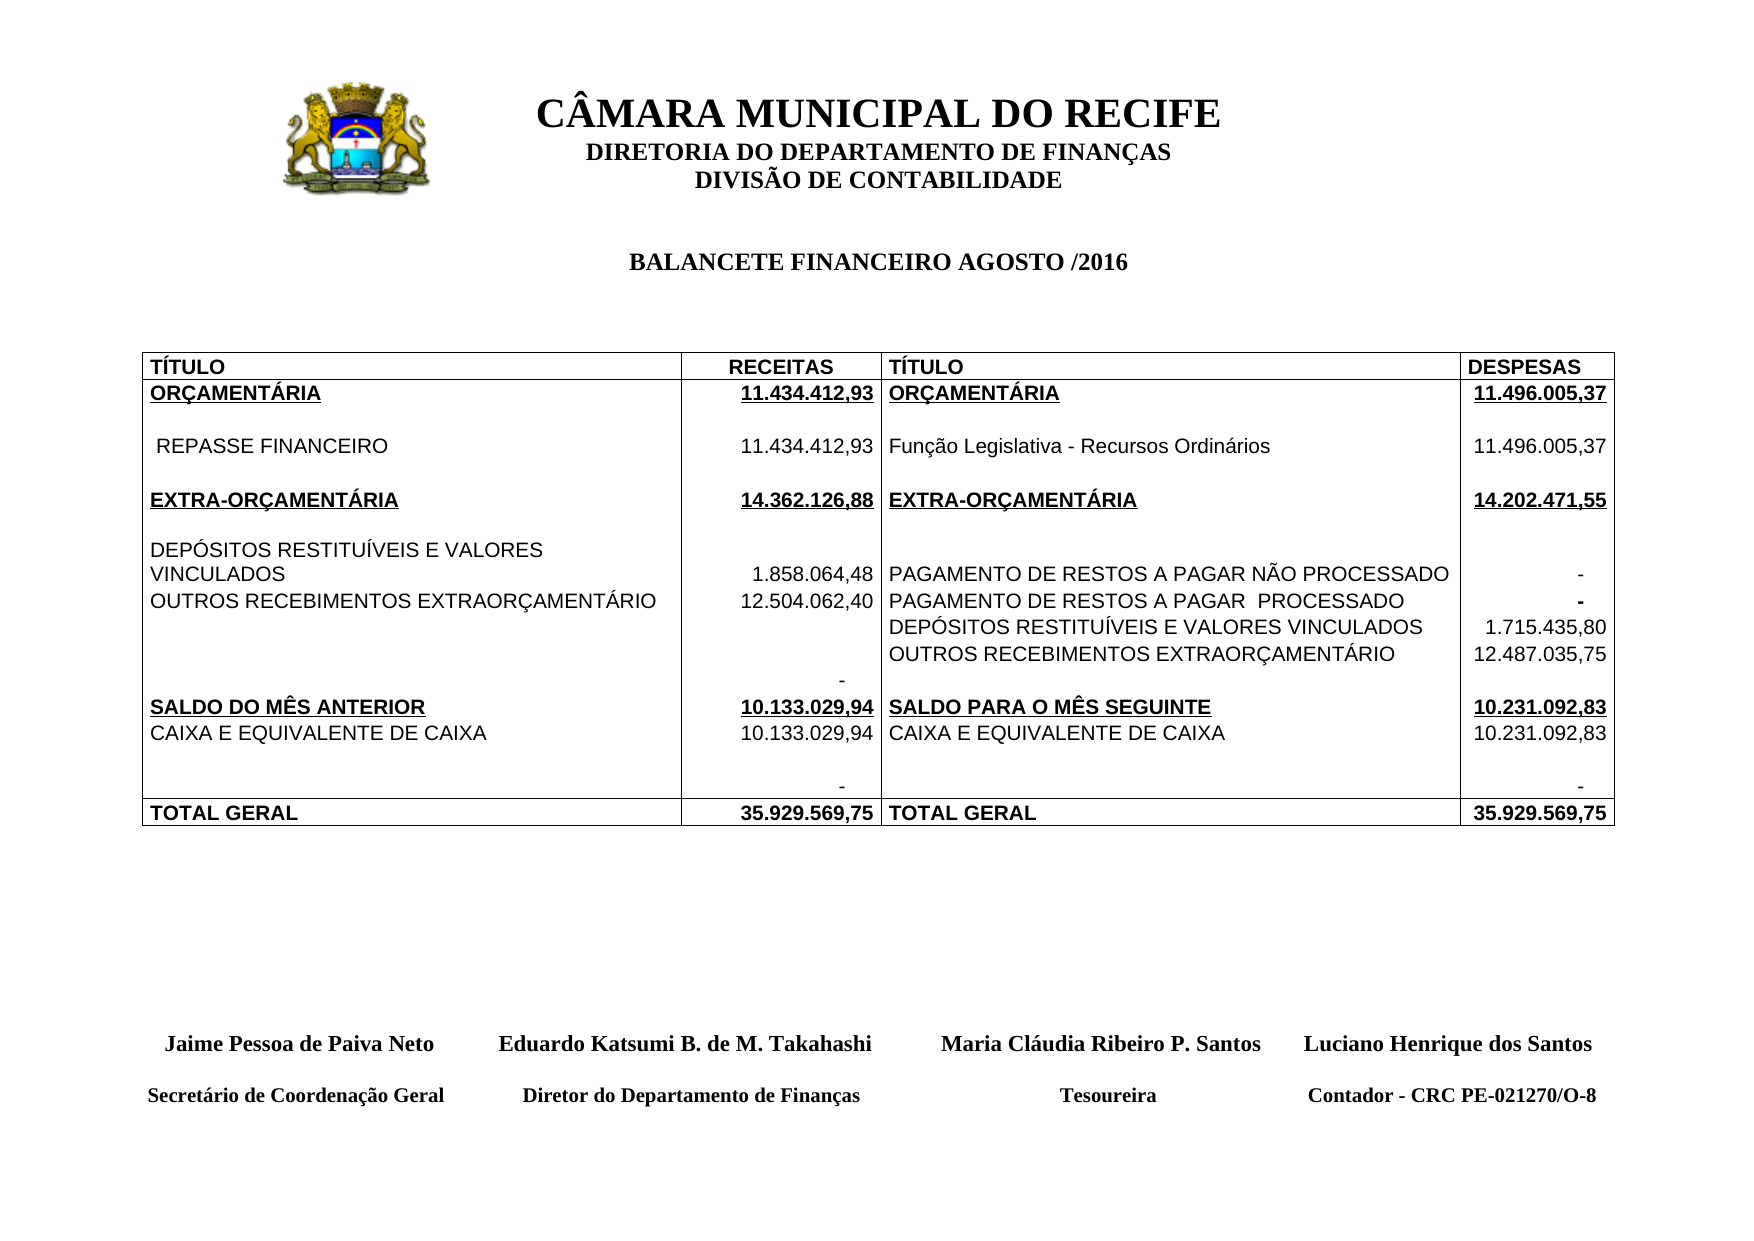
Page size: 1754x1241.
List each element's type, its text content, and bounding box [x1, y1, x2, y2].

table_cell [882, 666, 1460, 692]
table_cell 11.434.412,93 [682, 432, 881, 458]
table_cell [1461, 666, 1614, 692]
table_cell [882, 405, 1460, 432]
table_cell 10.133.029,94 [682, 719, 881, 745]
table_cell [882, 772, 1460, 798]
table_cell Função Legislativa - Recursos Ordinários [882, 432, 1460, 458]
table_cell OUTROS RECEBIMENTOS EXTRAORÇAMENTÁRIO [143, 586, 681, 612]
table_cell ORÇAMENTÁRIA [882, 380, 1460, 405]
table_cell [143, 511, 681, 538]
table_cell TOTAL GERAL [143, 799, 681, 825]
text BALANCETE FINANCEIRO AGOSTO /2016 [44, 247, 1713, 276]
table_cell - [1461, 586, 1614, 612]
table_cell [143, 745, 681, 772]
table_cell 11.496.005,37 [1461, 380, 1614, 405]
table_cell [682, 613, 881, 639]
table_cell 1.858.064,48 [682, 538, 881, 586]
table_cell - [1461, 538, 1614, 586]
table_cell [882, 511, 1460, 538]
table_cell DEPÓSITOS RESTITUÍVEIS E VALORES VINCULADOS [882, 613, 1460, 639]
table_cell OUTROS RECEBIMENTOS EXTRAORÇAMENTÁRIO [882, 639, 1460, 666]
table_cell [682, 745, 881, 772]
table_header RECEITAS [682, 353, 881, 378]
table_cell 35.929.569,75 [682, 799, 881, 825]
subtitle DIRETORIA DO DEPARTAMENTO DE FINANÇAS [435, 137, 1713, 165]
table_cell [143, 639, 681, 666]
table_cell [1461, 511, 1614, 538]
table_cell 14.362.126,88 [682, 485, 881, 511]
table_cell [882, 745, 1460, 772]
table_cell [143, 666, 681, 692]
table_cell EXTRA-ORÇAMENTÁRIA [143, 485, 681, 511]
table_cell ORÇAMENTÁRIA [143, 380, 681, 405]
subtitle [44, 89, 282, 137]
table_cell - [1461, 772, 1614, 798]
table_cell CAIXA E EQUIVALENTE DE CAIXA [882, 719, 1460, 745]
table_cell [143, 613, 681, 639]
text Jaime Pessoa de Paiva Neto Eduardo Katsumi B. de M. Takahashi Maria Cláudia Ribeiro P. Santos Luciano Henrique dos Santos [44, 1030, 1713, 1056]
table_cell [682, 405, 881, 432]
table_cell SALDO DO MÊS ANTERIOR [143, 692, 681, 719]
table_cell CAIXA E EQUIVALENTE DE CAIXA [143, 719, 681, 745]
table_cell SALDO PARA O MÊS SEGUINTE [882, 692, 1460, 719]
subtitle CÂMARA MUNICIPAL DO RECIFE [435, 89, 1713, 137]
table_cell 12.487.035,75 [1461, 639, 1614, 666]
table_cell 10.231.092,83 [1461, 692, 1614, 719]
table_cell [143, 405, 681, 432]
table_cell [1461, 745, 1614, 772]
table_cell EXTRA-ORÇAMENTÁRIA [882, 485, 1460, 511]
table_cell [682, 639, 881, 666]
table_cell [143, 772, 681, 798]
table_cell [143, 458, 681, 485]
table_header TÍTULO [882, 353, 1460, 378]
table_cell [682, 511, 881, 538]
table_cell 11.434.412,93 [682, 380, 881, 405]
subtitle DIVISÃO DE CONTABILIDADE [435, 165, 1713, 194]
table_cell PAGAMENTO DE RESTOS A PAGAR NÃO PROCESSADO [882, 538, 1460, 586]
subtitle [44, 137, 282, 165]
table_cell - [682, 772, 881, 798]
table_cell 1.715.435,80 [1461, 613, 1614, 639]
table_cell REPASSE FINANCEIRO [143, 432, 681, 458]
table_cell [1461, 458, 1614, 485]
table_cell [1461, 405, 1614, 432]
table_header TÍTULO [143, 353, 681, 378]
table_cell PAGAMENTO DE RESTOS A PAGAR PROCESSADO [882, 586, 1460, 612]
table_cell [882, 458, 1460, 485]
subtitle [44, 165, 282, 194]
table_cell [682, 458, 881, 485]
table_cell 11.496.005,37 [1461, 432, 1614, 458]
table_cell 12.504.062,40 [682, 586, 881, 612]
table_cell DEPÓSITOS RESTITUÍVEIS E VALORES VINCULADOS [143, 538, 681, 586]
table_cell - [682, 666, 881, 692]
table_cell 10.231.092,83 [1461, 719, 1614, 745]
table_header DESPESAS [1461, 353, 1614, 378]
table_cell 14.202.471,55 [1461, 485, 1614, 511]
table_cell 35.929.569,75 [1461, 799, 1614, 825]
table_cell TOTAL GERAL [882, 799, 1460, 825]
text Secretário de Coordenação Geral Diretor do Departamento de Finanças Tesoureira Contador - CRC PE-021270/O-8 [44, 1081, 1713, 1107]
table_cell 10.133.029,94 [682, 692, 881, 719]
